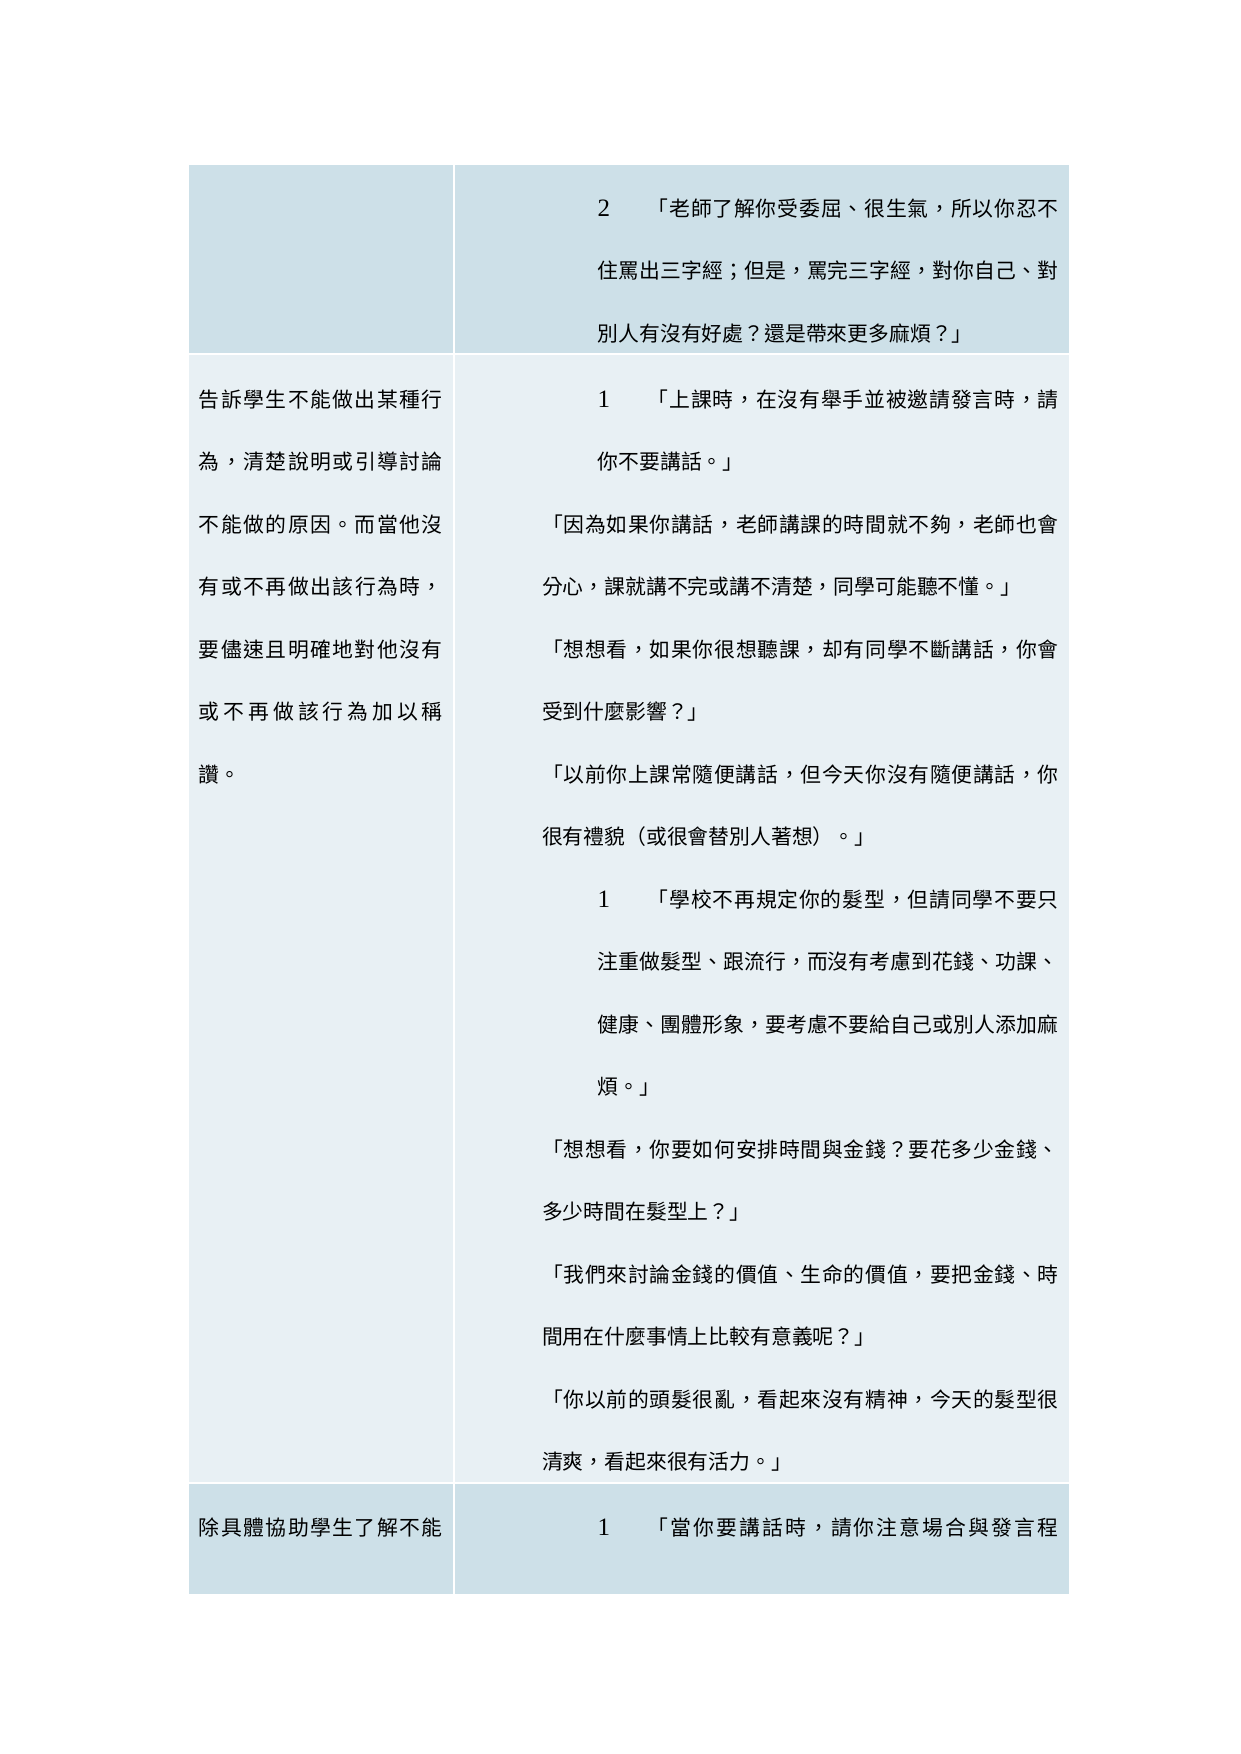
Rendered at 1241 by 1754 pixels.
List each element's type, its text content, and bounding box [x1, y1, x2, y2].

table_cell 「當你要講話時，請你注意場合與發言程 [455, 1484, 1069, 1594]
table_cell 告訴學生不能做出某種行為，清楚說明或引導討論不能做的原因。而當他沒有或不再做出該行為時，要儘速且明確地對他沒有或不再做該行為加以稱讚。 [189, 355, 453, 1482]
table_cell 除具體協助學生了解不能 [189, 1484, 453, 1594]
table_cell 「你的好朋友找你打電玩，你似乎很難拒絕；但是，如果繼續用太多時間玩電玩，你也知道會有很多問題發生。怎麼辦？讓老師和同學一起來幫助你。」 「老師了解你受委屈、很生氣，所以你忍不住罵出三字經；但是，罵完三字經，對你自己、對別人有沒有好處？還是帶來更多麻煩？」 [455, 165, 1069, 353]
table_cell 「上課時，在沒有舉手並被邀請發言時，請你不要講話。」 「因為如果你講話，老師講課的時間就不夠，老師也會分心，課就講不完或講不清楚，同學可能聽不懂。」 「想想看，如果你很想聽課，却有同學不斷講話，你會受到什麼影響？」 「以前你上課常隨便講話，但今天你沒有隨便講話，你很有禮貌（或很會替別人著想）。」 「學校不再規定你的髮型，但請同學不要只注重做髮型、跟流行，而沒有考慮到花錢、功課、健康、團體形象，要考慮不要給自己或別人添加麻煩。」 「想想看，你要如何安排時間與金錢？要花多少金錢、多少時間在髮型上？」 「我們來討論金錢的價值、生命的價值，要把金錢、時間用在什麼事情上比較有意義呢？」 「你以前的頭髮很亂，看起來沒有精神，今天的髮型很清爽，看起來很有活力。」 [455, 355, 1069, 1482]
table_cell [189, 165, 453, 353]
